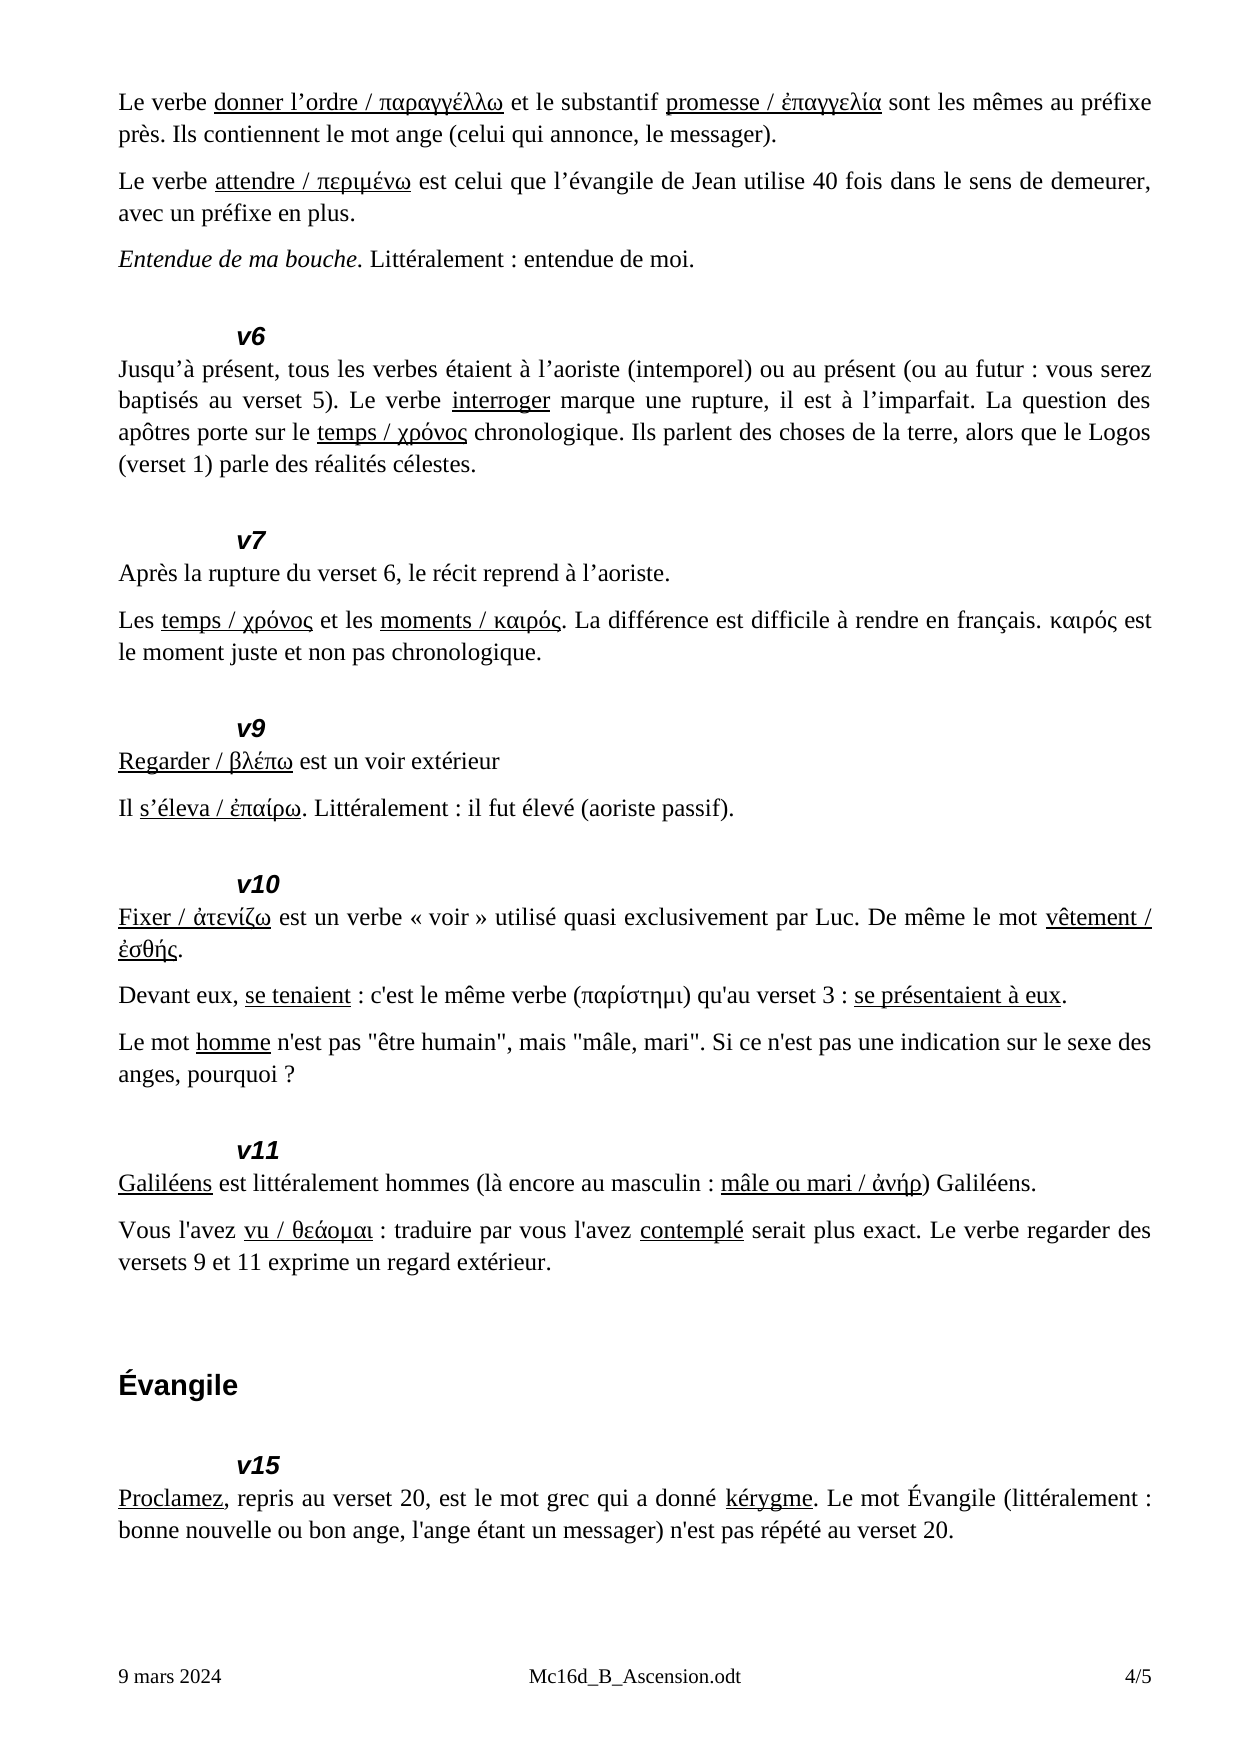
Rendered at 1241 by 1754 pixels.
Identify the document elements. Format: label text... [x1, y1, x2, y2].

subtitle v6 [236, 321, 1152, 350]
subtitle v7 [236, 526, 1152, 555]
text Le verbe donner l’ordre / παραγγέλλω et le substantif promesse / ἐπαγγελία sont les mêmes au préfixe près. Ils contiennent le mot ange (celui qui annonce, le messager). [118, 88, 1152, 148]
text Galiléens est littéralement hommes (là encore au masculin : mâle ou mari / ἀνήρ) Galiléens. [118, 1169, 1152, 1197]
subtitle v9 [236, 714, 1152, 743]
text Fixer / ἀτενίζω est un verbe « voir » utilisé quasi exclusivement par Luc. De même le mot vêtement / ἐσθής. [118, 903, 1152, 963]
text Devant eux, se tenaient : c'est le même verbe (παρίστημι) qu'au verset 3 : se présentaient à eux. [118, 982, 1152, 1009]
text Proclamez, repris au verset 20, est le mot grec qui a donné kérygme. Le mot Évangile (littéralement : bonne nouvelle ou bon ange, l'ange étant un messager) n'est pas répété au verset 20. [118, 1484, 1152, 1543]
text Vous l'avez vu / θεάομαι : traduire par vous l'avez contemplé serait plus exact. Le verbe regarder des versets 9 et 11 exprime un regard extérieur. [118, 1216, 1152, 1276]
text Jusqu’à présent, tous les verbes étaient à l’aoriste (intemporel) ou au présent (ou au futur : vous serez baptisés au verset 5). Le verbe interroger marque une rupture, il est à l’imparfait. La question des apôtres porte sur le temps / χρόνος chronologique. Ils parlent des choses de la terre, alors que le Logos (verset 1) parle des réalités célestes. [118, 355, 1152, 478]
text Le mot homme n'est pas "être humain", mais "mâle, mari". Si ce n'est pas une indication sur le sexe des anges, pourquoi ? [118, 1028, 1152, 1088]
text Regarder / βλέπω est un voir extérieur [118, 747, 1152, 775]
text Entendue de ma bouche. Littéralement : entendue de moi. [118, 245, 1152, 273]
subtitle v10 [236, 870, 1152, 899]
text Il s’éleva / ἐπαίρω. Littéralement : il fut élevé (aoriste passif). [118, 794, 1152, 822]
text Le verbe attendre / περιμένω est celui que l’évangile de Jean utilise 40 fois dans le sens de demeurer, avec un préfixe en plus. [118, 167, 1152, 226]
subtitle v15 [236, 1451, 1152, 1480]
text Après la rupture du verset 6, le récit reprend à l’aoriste. [118, 559, 1152, 587]
text Les temps / χρόνος et les moments / καιρός. La différence est difficile à rendre en français. καιρός est le moment juste et non pas chronologique. [118, 606, 1152, 666]
subtitle v11 [236, 1136, 1152, 1165]
subtitle Évangile [118, 1369, 1152, 1402]
